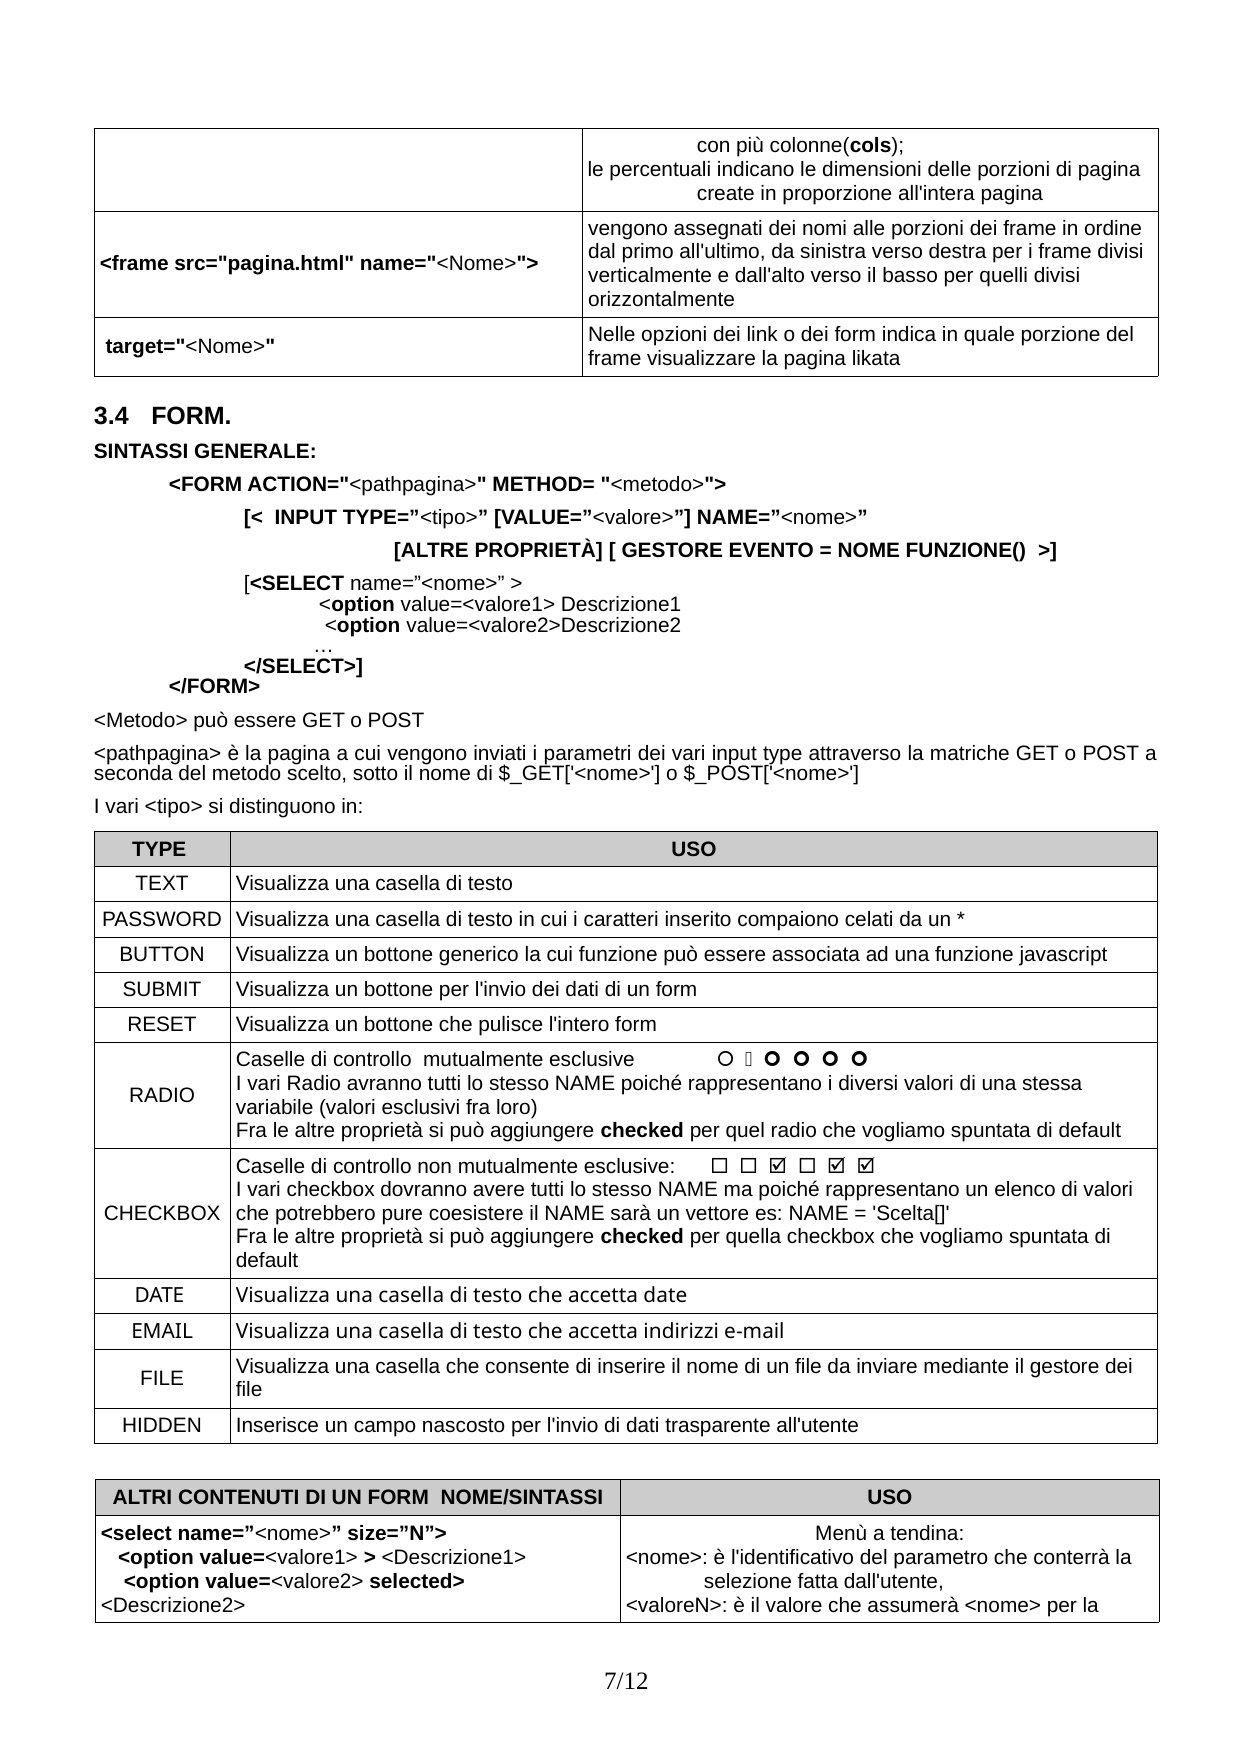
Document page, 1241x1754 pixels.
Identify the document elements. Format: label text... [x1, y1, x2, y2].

text [< INPUT TYPE=”<tipo>” [VALUE=”<valore>”] NAME=”<nome>” [94, 508, 1158, 529]
table_cell DATE [95, 1279, 230, 1313]
table_cell Visualizza un bottone che pulisce l'intero form [231, 1008, 1157, 1042]
table_cell <select name=”<nome>” size=”N”> <option value=<valore1> > <Descrizione1> <option value=<valore2> selected> <Descrizione2> [96, 1516, 620, 1622]
table_cell Visualizza una casella di testo che accetta date [231, 1279, 1157, 1313]
text <pathpagina> è la pagina a cui vengono inviati i parametri dei vari input type attraverso la matriche GET o POST a seconda del metodo scelto, sotto il nome di $_GET['<nome>'] o $_POST['<nome>'] [94, 744, 1158, 785]
table_cell Caselle di controllo mutualmente esclusive       I vari Radio avranno tutti lo stesso NAME poiché rappresentano i diversi valori di una stessa variabile (valori esclusivi fra loro) Fra le altre proprietà si può aggiungere checked per quel radio che vogliamo spuntata di default [231, 1043, 1157, 1148]
table_cell Visualizza una casella che consente di inserire il nome di un file da inviare mediante il gestore dei file [231, 1350, 1157, 1407]
subtitle FORM. [94, 401, 1158, 429]
table_cell <frame src="pagina.html" name="<Nome>"> [95, 212, 582, 317]
table_cell target="<Nome>" [95, 318, 582, 376]
text <Metodo> può essere GET o POST [94, 711, 1158, 731]
table_header USO [621, 1480, 1159, 1515]
text … [94, 636, 1158, 657]
table_cell PASSWORD [95, 902, 230, 937]
table_cell Nelle opzioni dei link o dei form indica in quale porzione del frame visualizzare la pagina likata [583, 318, 1158, 376]
table_cell RADIO [95, 1043, 230, 1148]
table_cell EMAIL [95, 1314, 230, 1348]
table_cell BUTTON [95, 938, 230, 972]
table_cell Caselle di controllo non mutualmente esclusive:       I vari checkbox dovranno avere tutti lo stesso NAME ma poiché rappresentano un elenco di valori che potrebbero pure coesistere il NAME sarà un vettore es: NAME = 'Scelta[]' Fra le altre proprietà si può aggiungere checked per quella checkbox che vogliamo spuntata di default [231, 1149, 1157, 1278]
table_header ALTRI CONTENUTI DI UN FORM NOME/SINTASSI [96, 1480, 620, 1515]
text </SELECT>] [94, 657, 1158, 677]
table_cell [95, 129, 582, 211]
text I vari <tipo> si distinguono in: [94, 797, 1158, 818]
text <option value=<valore2>Descrizione2 [94, 616, 1158, 636]
text [ALTRE PROPRIETÀ] [ GESTORE EVENTO = NOME FUNZIONE() >] [94, 541, 1158, 562]
table_cell Visualizza una casella di testo [231, 867, 1157, 901]
text SINTASSI GENERALE: [94, 442, 1158, 462]
table_cell Inserisce un campo nascosto per l'invio di dati trasparente all'utente [231, 1409, 1157, 1443]
table_cell TEXT [95, 867, 230, 901]
table_header TYPE [95, 832, 230, 866]
table_cell HIDDEN [95, 1409, 230, 1443]
text [<SELECT name=”<nome>” > [94, 574, 1158, 595]
table_cell FILE [95, 1350, 230, 1407]
table_cell Visualizza una casella di testo che accetta indirizzi e-mail [231, 1314, 1157, 1348]
table_cell Visualizza una casella di testo in cui i caratteri inserito compaiono celati da un * [231, 902, 1157, 937]
table_cell SUBMIT [95, 973, 230, 1007]
text </FORM> [94, 677, 1158, 698]
table_cell con più colonne(cols); le percentuali indicano le dimensioni delle porzioni di pagina create in proporzione all'intera pagina [583, 129, 1158, 211]
table_cell Menù a tendina: <nome>: è l'identificativo del parametro che conterrà la selezione fatta dall'utente, <valoreN>: è il valore che assumerà <nome> per la [621, 1516, 1159, 1622]
text <option value=<valore1> Descrizione1 [94, 595, 1158, 616]
table_header USO [231, 832, 1157, 866]
table_cell CHECKBOX [95, 1149, 230, 1278]
text <FORM ACTION="<pathpagina>" METHOD= "<metodo>"> [94, 475, 1158, 496]
table_cell vengono assegnati dei nomi alle porzioni dei frame in ordine dal primo all'ultimo, da sinistra verso destra per i frame divisi verticalmente e dall'alto verso il basso per quelli divisi orizzontalmente [583, 212, 1158, 317]
table_cell RESET [95, 1008, 230, 1042]
table_cell Visualizza un bottone generico la cui funzione può essere associata ad una funzione javascript [231, 938, 1157, 972]
table_cell Visualizza un bottone per l'invio dei dati di un form [231, 973, 1157, 1007]
